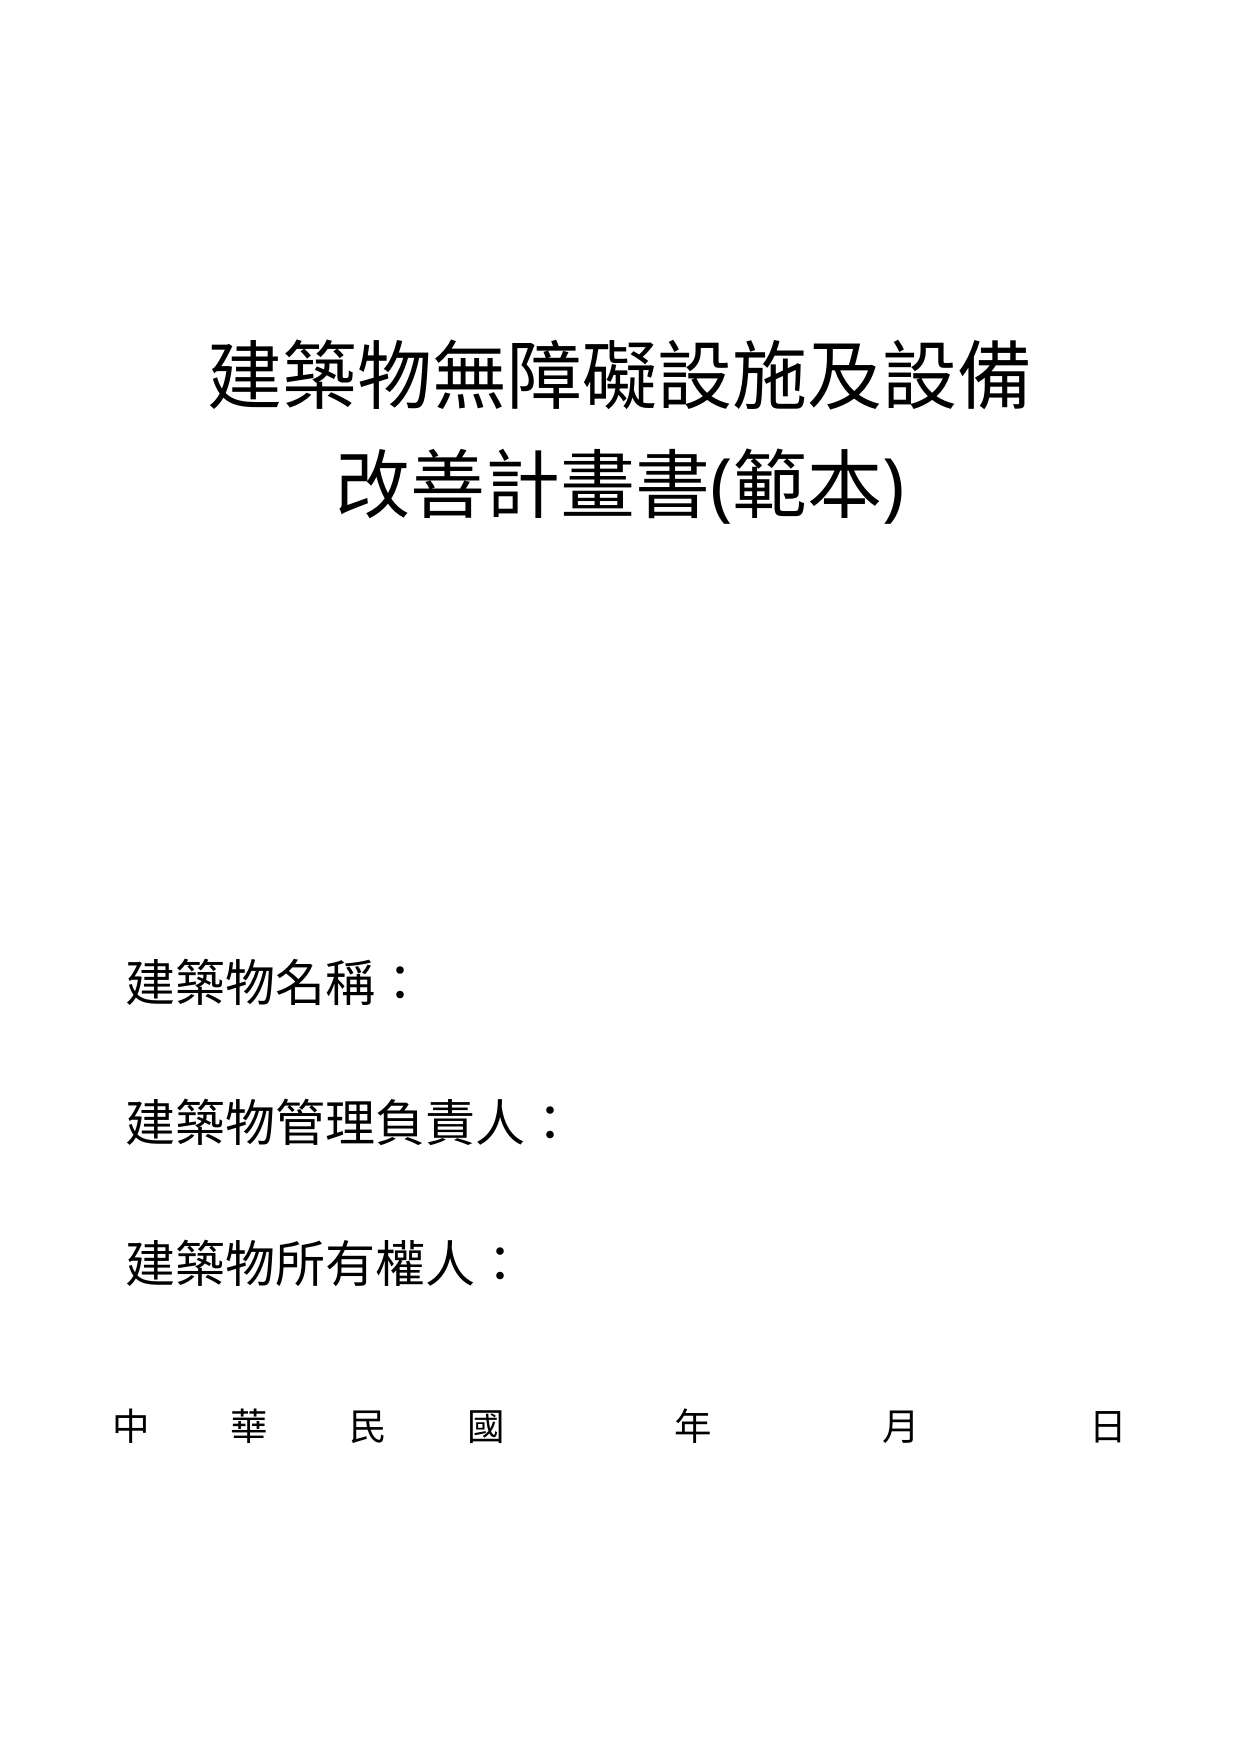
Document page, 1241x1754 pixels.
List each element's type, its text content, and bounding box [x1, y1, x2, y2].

text 建築物名稱： [125, 943, 1128, 1015]
text 改善計畫書(範本) [112, 425, 1128, 534]
text 中華民國 年 月 日 [112, 1417, 1128, 1446]
text 建築物所有權人： [125, 1224, 1128, 1296]
text 建築物管理負責人： [125, 1083, 1128, 1156]
text 建築物無障礙設施及設備 [112, 317, 1128, 425]
